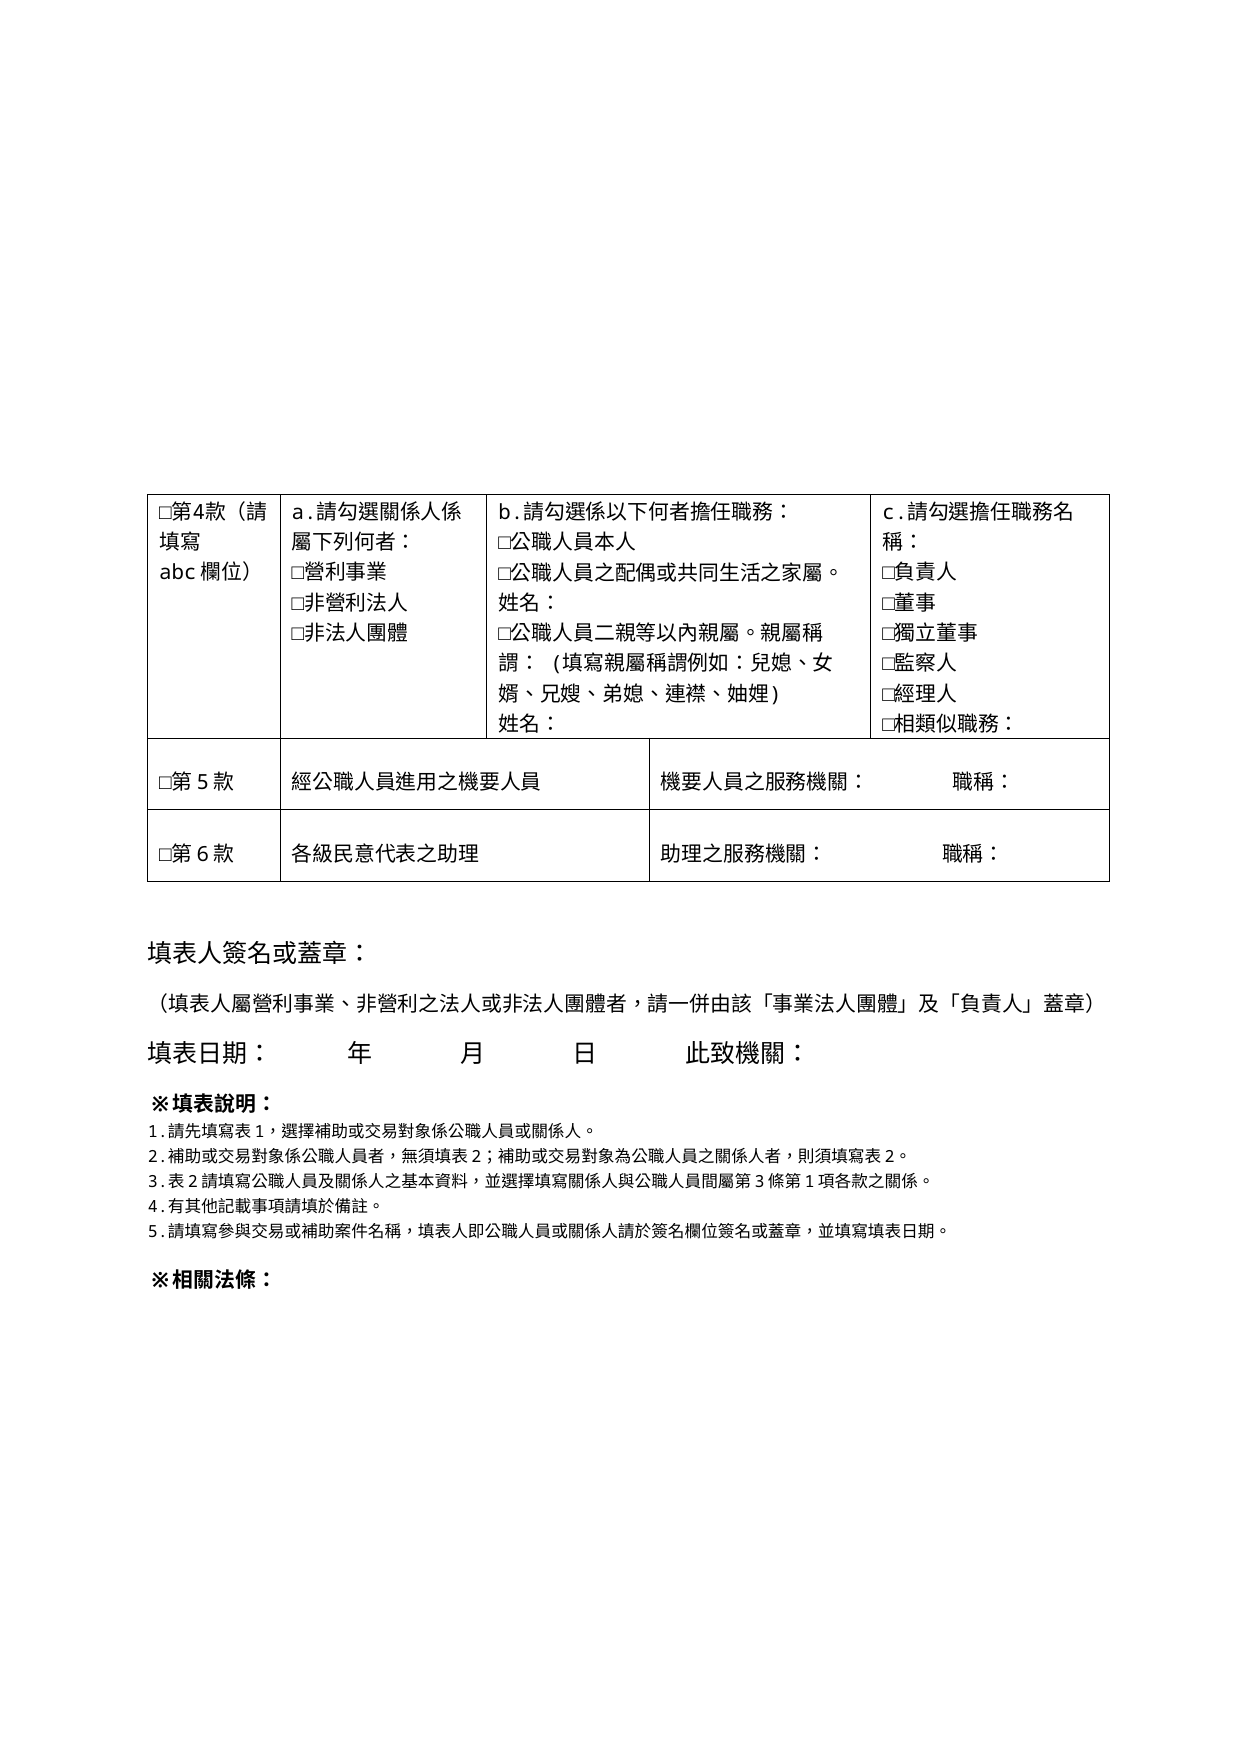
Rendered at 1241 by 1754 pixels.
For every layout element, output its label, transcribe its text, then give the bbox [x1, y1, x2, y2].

table_cell 機要人員之服務機關： 職稱： [650, 739, 1109, 809]
text 1.請先填寫表1，選擇補助或交易對象係公職人員或關係人。 [148, 1118, 1110, 1143]
text 5.請填寫參與交易或補助案件名稱，填表人即公職人員或關係人請於簽名欄位簽名或蓋章，並填寫填表日期。 [148, 1218, 1110, 1243]
table_cell □第6款 [148, 810, 280, 881]
text ※相關法條： [148, 1268, 1110, 1293]
text 3.表2請填寫公職人員及關係人之基本資料，並選擇填寫關係人與公職人員間屬第3條第1項各款之關係。 [148, 1168, 1110, 1193]
table_cell □第5款 [148, 739, 280, 809]
table_cell c.請勾選擔任職務名稱： □負責人 □董事 □獨立董事 □監察人 □經理人 □相類似職務： [871, 495, 1109, 737]
table_cell b.請勾選係以下何者擔任職務： □公職人員本人 □公職人員之配偶或共同生活之家屬。 姓名： □公職人員二親等以內親屬。親屬稱謂： (填寫親屬稱謂例如：兒媳、女婿、兄嫂、弟媳、連襟、妯娌) 姓名： [487, 495, 870, 737]
text 填表人簽名或蓋章： [148, 933, 1110, 969]
table_cell a.請勾選關係人係屬下列何者： □營利事業 □非營利法人 □非法人團體 [281, 495, 486, 737]
text 4.有其他記載事項請填於備註。 [148, 1193, 1110, 1218]
text （填表人屬營利事業、非營利之法人或非法人團體者，請一併由該「事業法人團體」及「負責人」蓋章） [148, 988, 1110, 1018]
text 2.補助或交易對象係公職人員者，無須填表2；補助或交易對象為公職人員之關係人者，則須填寫表2。 [148, 1143, 1110, 1168]
table_cell 助理之服務機關： 職稱： [650, 810, 1109, 881]
table_cell 經公職人員進用之機要人員 [281, 739, 649, 809]
table_cell 各級民意代表之助理 [281, 810, 649, 881]
table_cell □第4款（請填寫 abc欄位） [148, 495, 280, 737]
text 填表日期： 年 月 日 此致機關： [148, 1033, 1110, 1069]
text ※填表說明： [148, 1087, 1110, 1118]
